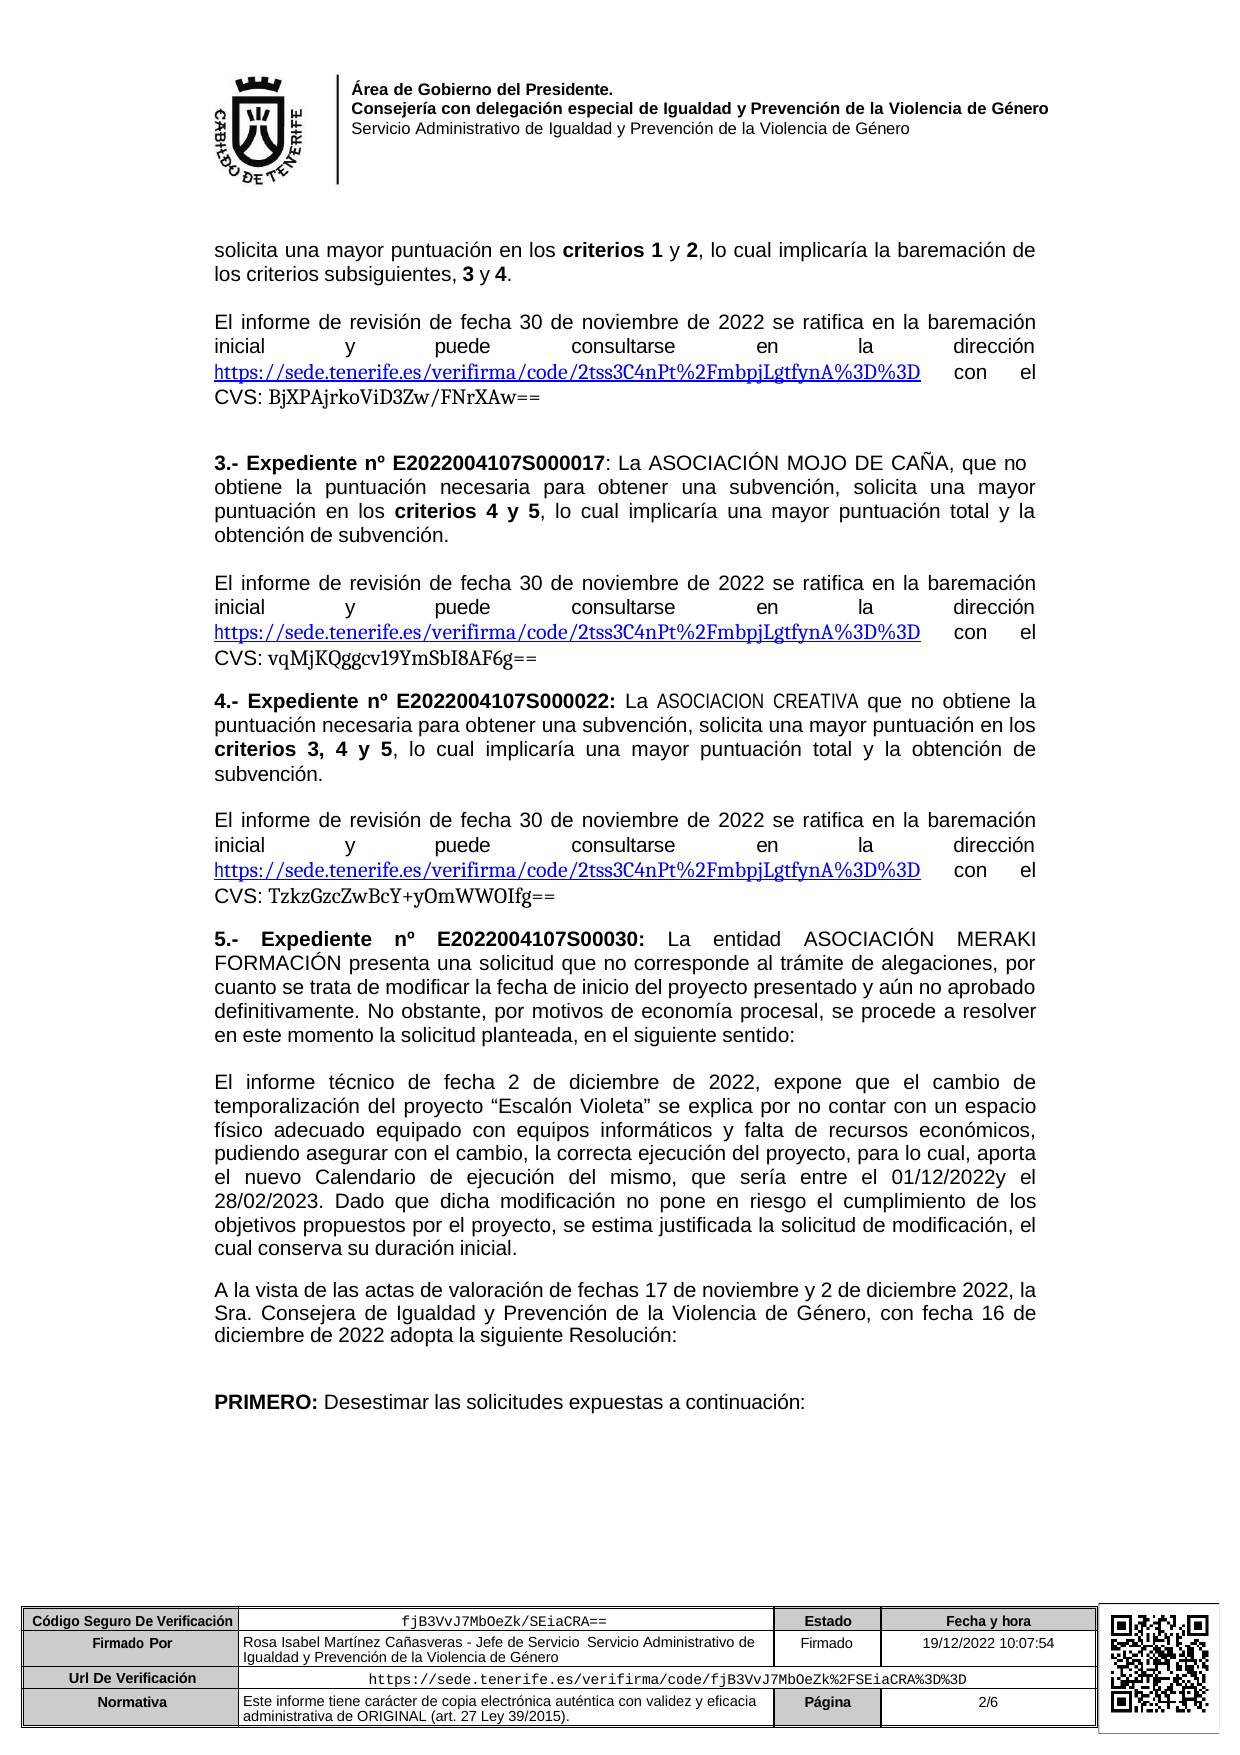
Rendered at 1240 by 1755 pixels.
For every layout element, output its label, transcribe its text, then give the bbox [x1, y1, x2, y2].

text El informe de revisión de fecha 30 de noviembre de 2022 se ratifica en la baremación inicial y puede consultarse en la dirección https://sede.tenerife.es/verifirma/code/2tss3C4nPt%2FmbpjLgtfynA%3D%3D con el CVS: BjXPAjrkoViD3Zw/FNrXAw== [214, 310, 1036, 410]
text 3.- Expediente nº E2022004107S000017: La ASOCIACIÓN MOJO DE CAÑA, que no [214, 451, 1133, 475]
text 5.- Expediente nº E2022004107S00030: La entidad ASOCIACIÓN MERAKI FORMACIÓN presenta una solicitud que no corresponde al trámite de alegaciones, por cuanto se trata de modificar la fecha de inicio del proyecto presentado y aún no aprobado definitivamente. No obstante, por motivos de economía procesal, se procede a resolver en este momento la solicitud planteada, en el siguiente sentido: [214, 926, 1036, 1047]
text obtiene la puntuación necesaria para obtener una subvención, solicita una mayor puntuación en los criterios 4 y 5, lo cual implicaría una mayor puntuación total y la obtención de subvención. [214, 476, 1036, 547]
text El informe de revisión de fecha 30 de noviembre de 2022 se ratifica en la baremación inicial y puede consultarse en la dirección https://sede.tenerife.es/verifirma/code/2tss3C4nPt%2FmbpjLgtfynA%3D%3D con el CVS: vqMjKQggcv19YmSbI8AF6g== [214, 571, 1036, 671]
text El informe técnico de fecha 2 de diciembre de 2022, expone que el cambio de temporalización del proyecto “Escalón Violeta” se explica por no contar con un espacio físico adecuado equipado con equipos informáticos y falta de recursos económicos, pudiendo asegurar con el cambio, la correcta ejecución del proyecto, para lo cual, aporta el nuevo Calendario de ejecución del mismo, que sería entre el 01/12/2022y el 28/02/2023. Dado que dicha modificación no pone en riesgo el cumplimiento de los objetivos propuestos por el proyecto, se estima justificada la solicitud de modificación, el cual conserva su duración inicial. [214, 1071, 1036, 1260]
text A la vista de las actas de valoración de fechas 17 de noviembre y 2 de diciembre 2022, la Sra. Consejera de Igualdad y Prevención de la Violencia de Género, con fecha 16 de diciembre de 2022 adopta la siguiente Resolución: [214, 1280, 1036, 1347]
text 4.- Expediente nº E2022004107S000022: La ASOCIACION CREATIVA que no obtiene la puntuación necesaria para obtener una subvención, solicita una mayor puntuación en los criterios 3, 4 y 5, lo cual implicaría una mayor puntuación total y la obtención de subvención. [214, 689, 1036, 785]
text PRIMERO: Desestimar las solicitudes expuestas a continuación: [214, 1389, 1133, 1414]
text El informe de revisión de fecha 30 de noviembre de 2022 se ratifica en la baremación inicial y puede consultarse en la dirección https://sede.tenerife.es/verifirma/code/2tss3C4nPt%2FmbpjLgtfynA%3D%3D con el CVS: TzkzGzcZwBcY+yOmWWOIfg== [214, 808, 1036, 909]
text solicita una mayor puntuación en los criterios 1 y 2, lo cual implicaría la baremación de los criterios subsiguientes, 3 y 4. [214, 239, 1036, 286]
